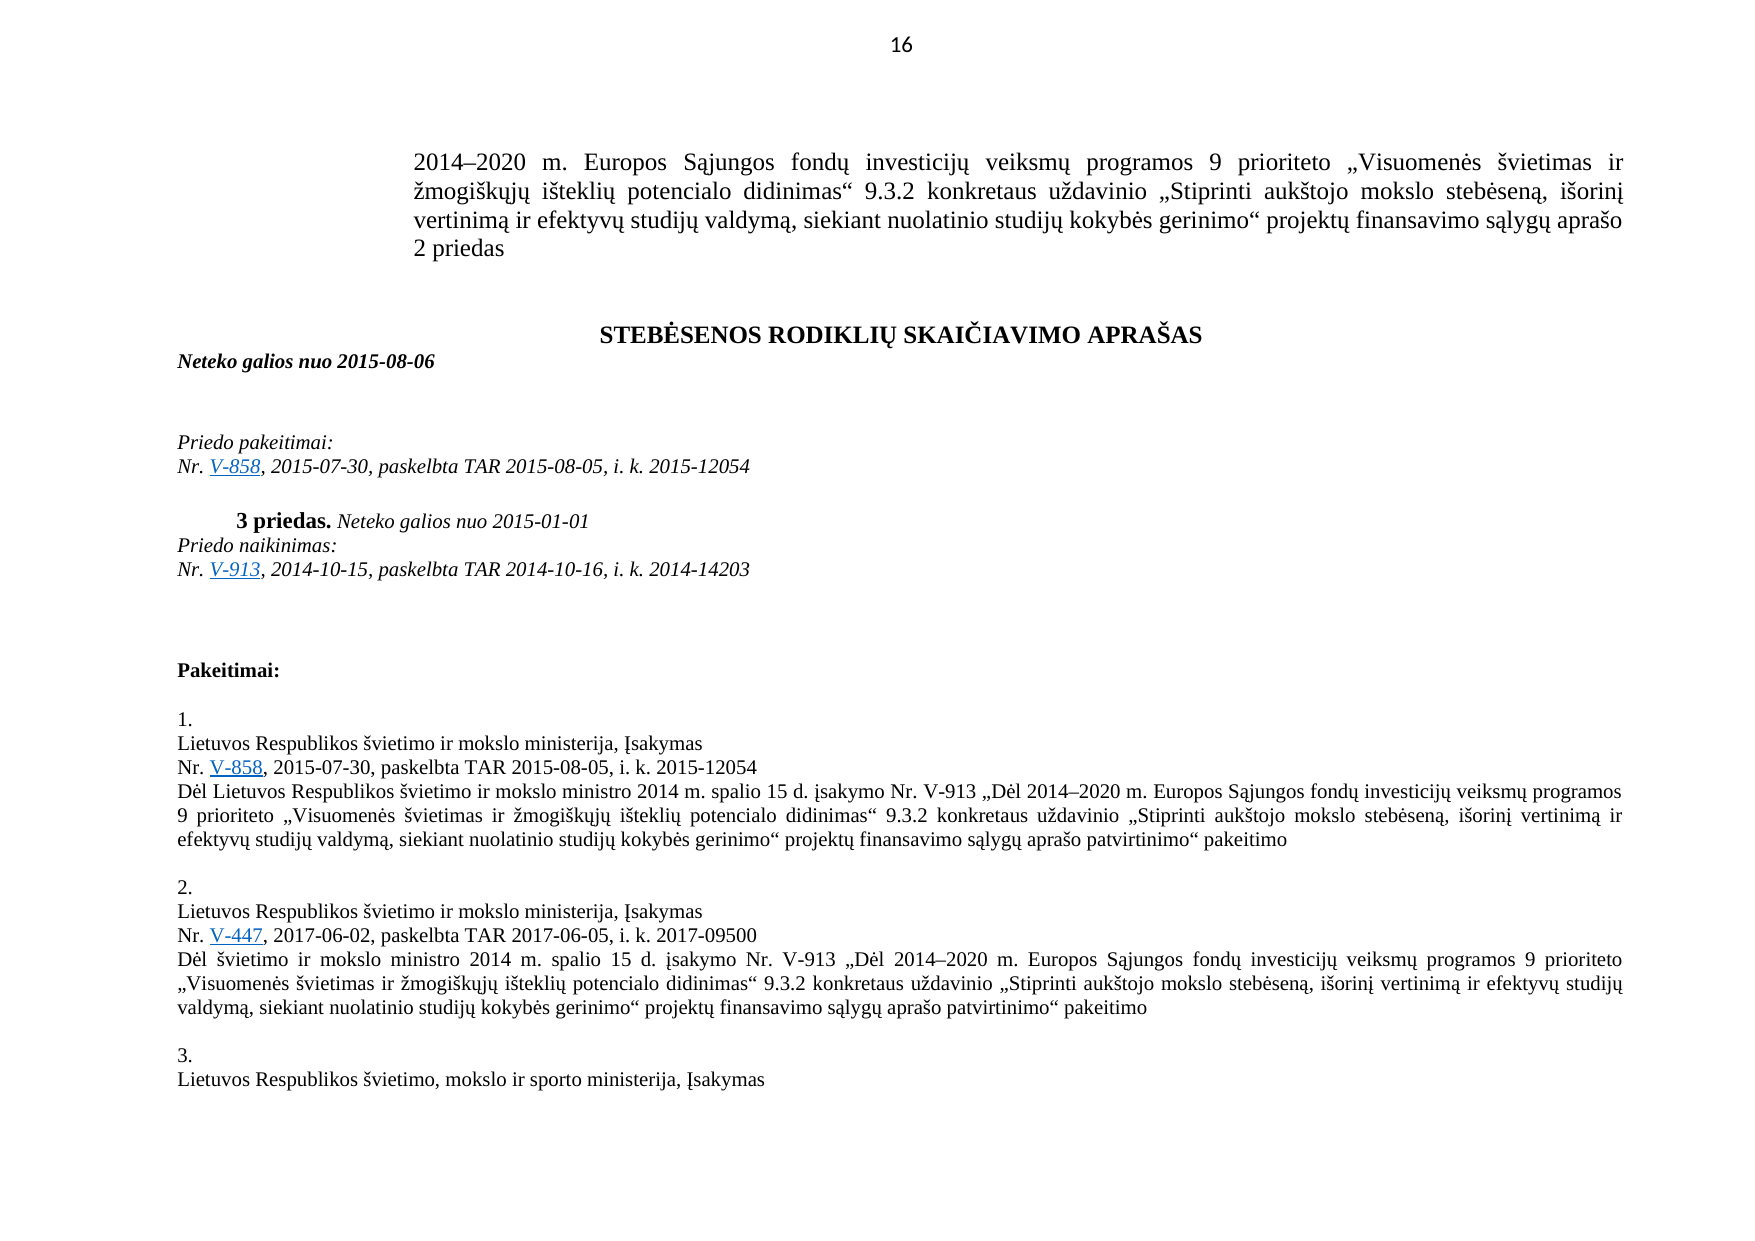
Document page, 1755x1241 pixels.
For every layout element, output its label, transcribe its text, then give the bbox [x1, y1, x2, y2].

text Lietuvos Respublikos švietimo, mokslo ir sporto ministerija, Įsakymas [177, 1067, 1625, 1091]
text Nr. V-858, 2015-07-30, paskelbta TAR 2015-08-05, i. k. 2015-12054 [177, 754, 1625, 779]
text Dėl Lietuvos Respublikos švietimo ir mokslo ministro 2014 m. spalio 15 d. įsakymo Nr. V-913 „Dėl 2014–2020 m. Europos Sąjungos fondų investicijų veiksmų programos 9 prioriteto „Visuomenės švietimas ir žmogiškųjų išteklių potencialo didinimas“ 9.3.2 konkretaus uždavinio „Stiprinti aukštojo mokslo stebėseną, išorinį vertinimą ir efektyvų studijų valdymą, siekiant nuolatinio studijų kokybės gerinimo“ projektų finansavimo sąlygų aprašo patvirtinimo“ pakeitimo [177, 779, 1625, 851]
text 3. [177, 1043, 1625, 1067]
text Lietuvos Respublikos švietimo ir mokslo ministerija, Įsakymas [177, 731, 1625, 754]
text 1. [177, 706, 1625, 731]
text 2014–2020 m. Europos Sąjungos fondų investicijų veiksmų programos 9 prioriteto „Visuomenės švietimas ir žmogiškųjų išteklių potencialo didinimas“ 9.3.2 konkretaus uždavinio „Stiprinti aukštojo mokslo stebėseną, išorinį vertinimą ir efektyvų studijų valdymą, siekiant nuolatinio studijų kokybės gerinimo“ projektų finansavimo sąlygų aprašo [413, 147, 1625, 233]
text Lietuvos Respublikos švietimo ir mokslo ministerija, Įsakymas [177, 899, 1625, 923]
text Priedo naikinimas: [177, 533, 1625, 557]
text Neteko galios nuo 2015-08-06 [177, 348, 1625, 373]
text 3 priedas. Neteko galios nuo 2015-01-01 [177, 507, 1625, 533]
text Pakeitimai: [177, 658, 1625, 682]
text Nr. V-447, 2017-06-02, paskelbta TAR 2017-06-05, i. k. 2017-09500 [177, 923, 1625, 947]
text 2. [177, 875, 1625, 899]
text 2 priedas [177, 233, 1625, 262]
text Nr. V-858, 2015-07-30, paskelbta TAR 2015-08-05, i. k. 2015-12054 [177, 454, 1625, 478]
text Nr. V-913, 2014-10-15, paskelbta TAR 2014-10-16, i. k. 2014-14203 [177, 557, 1625, 581]
text STEBĖSENOS RODIKLIŲ SKAIČIAVIMO APRAŠAS [177, 320, 1625, 348]
text Dėl švietimo ir mokslo ministro 2014 m. spalio 15 d. įsakymo Nr. V-913 „Dėl 2014–2020 m. Europos Sąjungos fondų investicijų veiksmų programos 9 prioriteto „Visuomenės švietimas ir žmogiškųjų išteklių potencialo didinimas“ 9.3.2 konkretaus uždavinio „Stiprinti aukštojo mokslo stebėseną, išorinį vertinimą ir efektyvų studijų valdymą, siekiant nuolatinio studijų kokybės gerinimo“ projektų finansavimo sąlygų aprašo patvirtinimo“ pakeitimo [177, 947, 1625, 1019]
text Priedo pakeitimai: [177, 430, 1625, 454]
